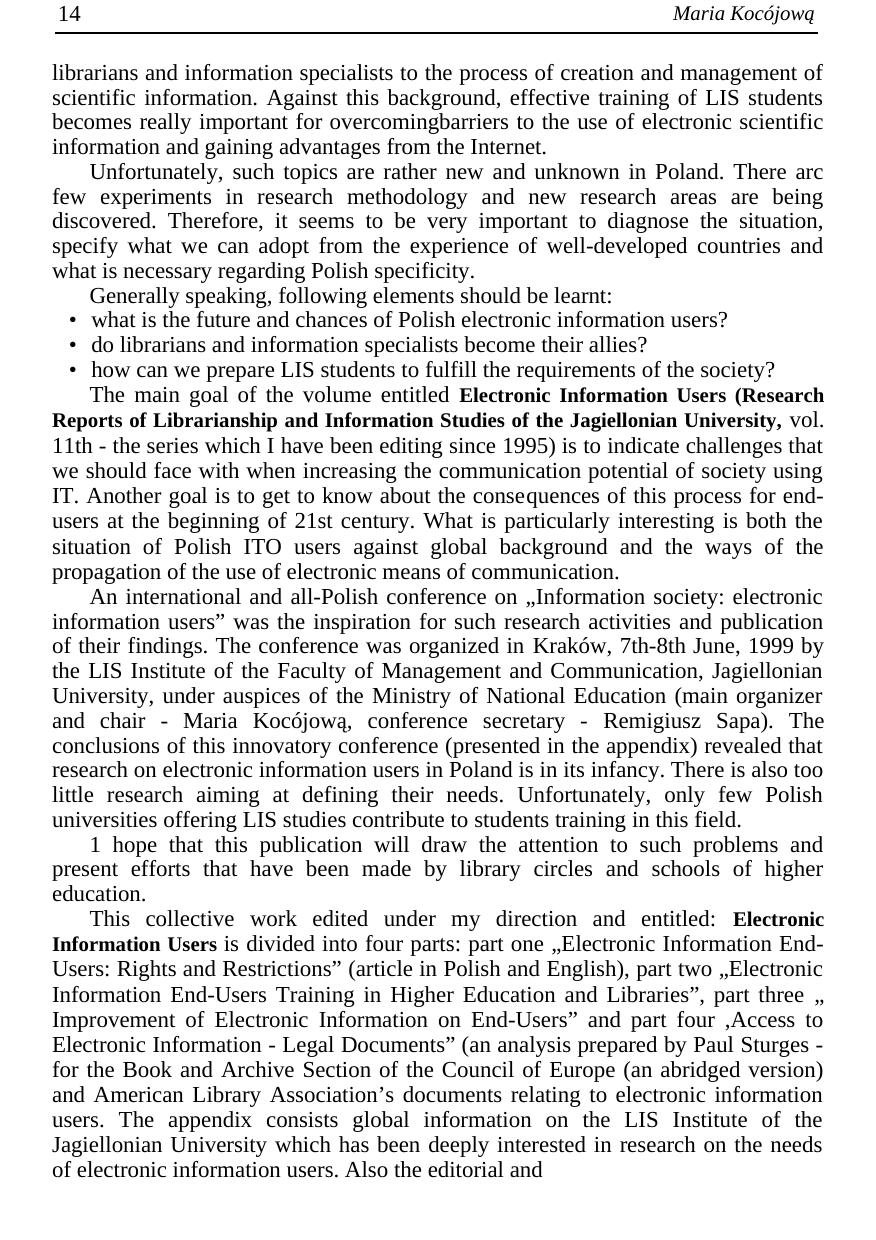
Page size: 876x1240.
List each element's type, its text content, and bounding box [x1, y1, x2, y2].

text Unfortunately, such topics are rather new and unknown in Poland. There arc few experiments in research methodology and new research areas are being discovered. Therefore, it seems to be very important to diagnose the situation, specify what we can adopt from the experience of well-developed countries and what is necessary regarding Polish specificity. [52, 159, 824, 283]
text librarians and information specialists to the process of creation and management of scientific information. Against this background, effective training of LIS students becomes really important for overcomingbarriers to the use of electronic scientific information and gaining advantages from the Internet. [52, 61, 824, 159]
text 14 [56, 0, 82, 26]
text Maria Kocójową [673, 1, 819, 24]
text 1 hope that this publication will draw the attention to such problems and present efforts that have been made by library circles and schools of higher education. [52, 832, 824, 907]
text The main goal of the volume entitled Electronic Information Users (Re­search Reports of Librarianship and Information Studies of the Jagiellonian University, vol. 11th - the series which I have been editing since 1995) is to indicate challenges that we should face with when increasing the communication potential of society using IT. Another goal is to get to know about the conse­quences of this process for end-users at the beginning of 21st century. What is particularly interesting is both the situation of Polish ITO users against global background and the ways of the propagation of the use of electronic means of communication. [52, 382, 824, 584]
list do librarians and information specialists become their allies? [52, 333, 824, 357]
list how can we prepare LIS students to fulfill the requirements of the society? [52, 357, 824, 382]
text Generally speaking, following elements should be learnt: [52, 283, 824, 308]
list what is the future and chances of Polish electronic information users? [52, 308, 824, 333]
text An international and all-Polish conference on „Information society: electronic information users” was the inspiration for such research activities and publication of their findings. The conference was organized in Kraków, 7th-8th June, 1999 by the LIS Institute of the Faculty of Management and Communication, Jagiellonian University, under auspices of the Ministry of National Education (main organizer and chair - Maria Kocójową, conference secretary - Remigiusz Sapa). The conclusions of this innovatory conference (presented in the appendix) revealed that research on electronic information users in Poland is in its infancy. There is also too little research aiming at defining their needs. Unfortunately, only few Polish universities offering LIS studies contribute to students training in this field. [52, 584, 824, 832]
text This collective work edited under my direction and entitled: Electronic Information Users is divided into four parts: part one „Electronic Information End-Users: Rights and Restrictions” (article in Polish and English), part two „Electronic Information End-Users Training in Higher Education and Libraries”, part three „ Improvement of Electronic Information on End-Users” and part four ,Access to Electronic Information - Legal Documents” (an analysis prepared by Paul Sturges - for the Book and Archive Section of the Council of Europe (an abridged version) and American Library Association’s documents relating to electronic information users. The appendix consists global information on the LIS Institute of the Jagiellonian University which has been deeply interested in research on the needs of electronic information users. Also the editorial and [52, 907, 824, 1183]
